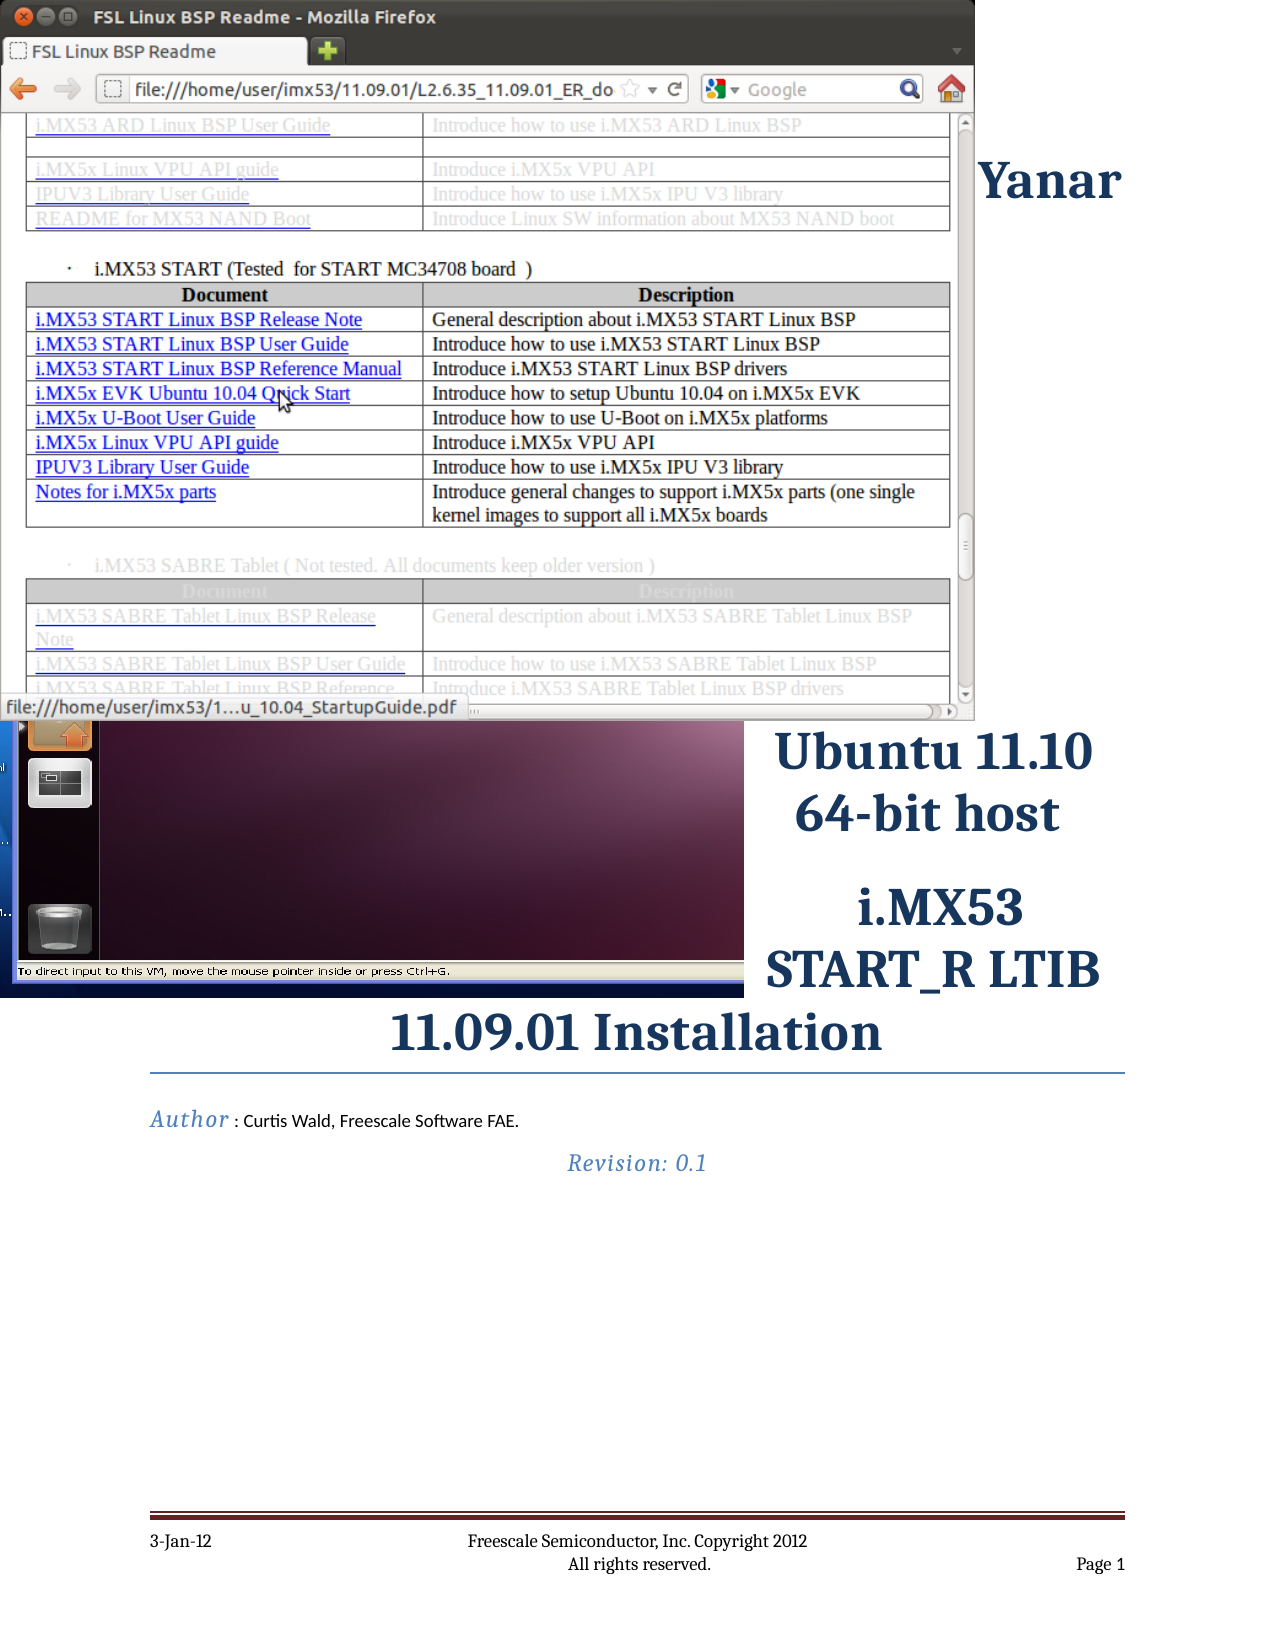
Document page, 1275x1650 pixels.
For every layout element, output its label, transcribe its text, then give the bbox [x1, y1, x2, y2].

subtitle Revision: 0.1 [150, 1149, 1125, 1177]
text Author : Curtis Wald, Freescale Software FAE. [150, 1105, 1125, 1134]
picture [0, 0, 975, 998]
title Yanar [975, 150, 1125, 212]
title i.MX53 START_R LTIB 11.09.01 Installation [150, 877, 1125, 1072]
title Ubuntu 11.10 64-bit host [744, 431, 1125, 845]
